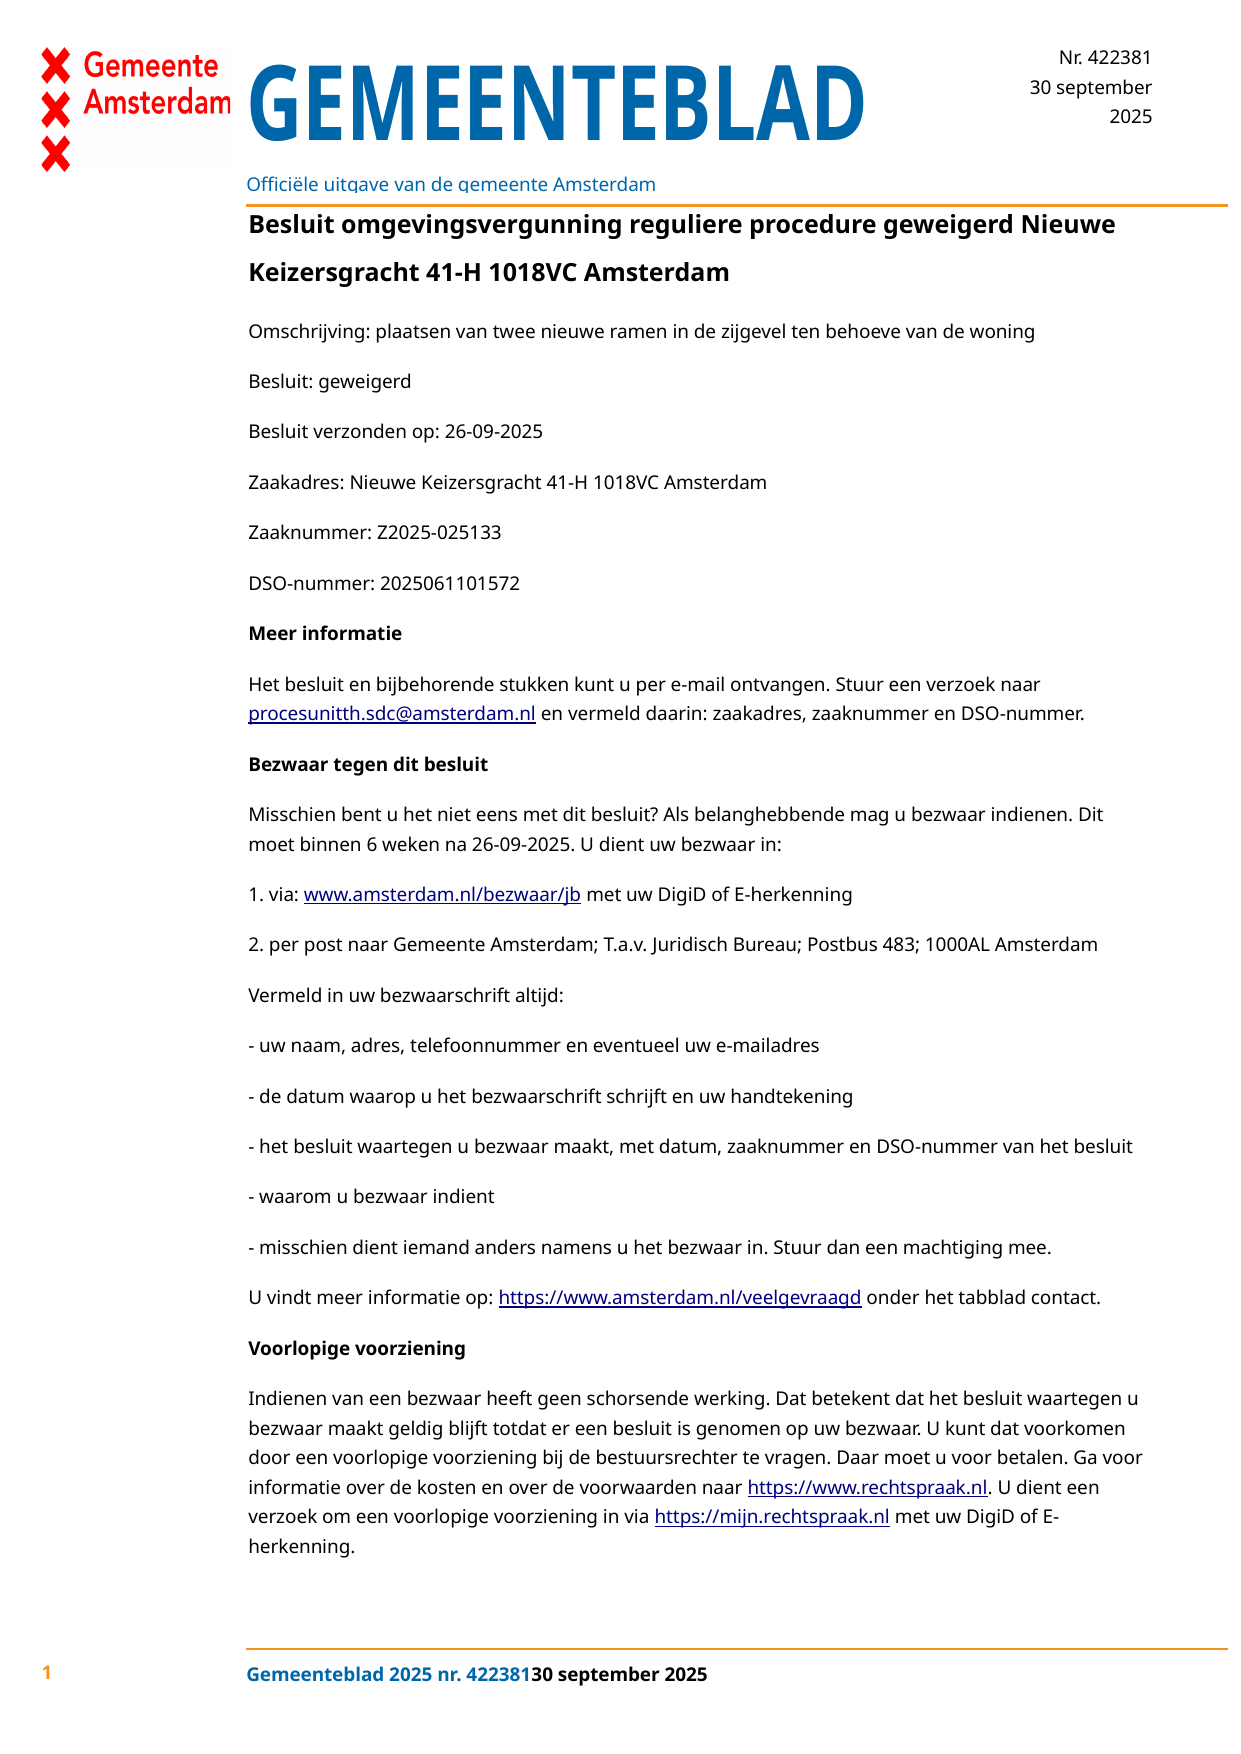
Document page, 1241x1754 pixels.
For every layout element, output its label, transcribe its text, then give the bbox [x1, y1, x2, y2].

text Besluit verzonden op: 26-09-2025 [248, 419, 1152, 444]
text Vermeld in uw bezwaarschrift altijd: [248, 982, 1152, 1008]
text Zaaknummer: Z2025-025133 [248, 519, 1152, 545]
text Indienen van een bezwaar heeft geen schorsende werking. Dat betekent dat het besluit waartegen u bezwaar maakt geldig blijft totdat er een besluit is genomen op uw bezwaar. U kunt dat voorkomen door een voorlopige voorziening bij de bestuursrechter te vragen. Daar moet u voor betalen. Ga voor informatie over de kosten en over de voorwaarden naar https://www.rechtspraak.nl. U dient een verzoek om een voorlopige voorziening in via https://mijn.rechtspraak.nl met uw DigiD of E-herkenning. [248, 1385, 1152, 1559]
text 1. via: www.amsterdam.nl/bezwaar/jb met uw DigiD of E-herkenning [248, 881, 1152, 907]
text Besluit: geweigerd [248, 368, 1152, 394]
text Meer informatie [248, 620, 1152, 646]
text Het besluit en bijbehorende stukken kunt u per e-mail ontvangen. Stuur een verzoek naar procesunitth.sdc@amsterdam.nl en vermeld daarin: zaakadres, zaaknummer en DSO-nummer. [248, 671, 1152, 726]
text Zaakadres: Nieuwe Keizersgracht 41-H 1018VC Amsterdam [248, 469, 1152, 495]
text DSO-nummer: 2025061101572 [248, 570, 1152, 596]
text U vindt meer informatie op: https://www.amsterdam.nl/veelgevraagd onder het tabblad contact. [248, 1284, 1152, 1310]
text Besluit omgevingsvergunning reguliere procedure geweigerd Nieuwe Keizersgracht 41-H 1018VC Amsterdam [248, 207, 1152, 288]
text - de datum waarop u het bezwaarschrift schrijft en uw handtekening [248, 1083, 1152, 1109]
text Bezwaar tegen dit besluit [248, 751, 1152, 777]
text - het besluit waartegen u bezwaar maakt, met datum, zaaknummer en DSO-nummer van het besluit [248, 1133, 1152, 1159]
text Omschrijving: plaatsen van twee nieuwe ramen in de zijgevel ten behoeve van de woning [248, 318, 1152, 344]
text - misschien dient iemand anders namens u het bezwaar in. Stuur dan een machtiging mee. [248, 1234, 1152, 1260]
text Voorlopige voorziening [248, 1335, 1152, 1361]
text 2. per post naar Gemeente Amsterdam; T.a.v. Juridisch Bureau; Postbus 483; 1000AL Amsterdam [248, 932, 1152, 957]
text - waarom u bezwaar indient [248, 1184, 1152, 1209]
picture [41, 47, 231, 172]
text Misschien bent u het niet eens met dit besluit? Als belanghebbende mag u bezwaar indienen. Dit moet binnen 6 weken na 26-09-2025. U dient uw bezwaar in: [248, 801, 1152, 857]
text - uw naam, adres, telefoonnummer en eventueel uw e-mailadres [248, 1032, 1152, 1058]
